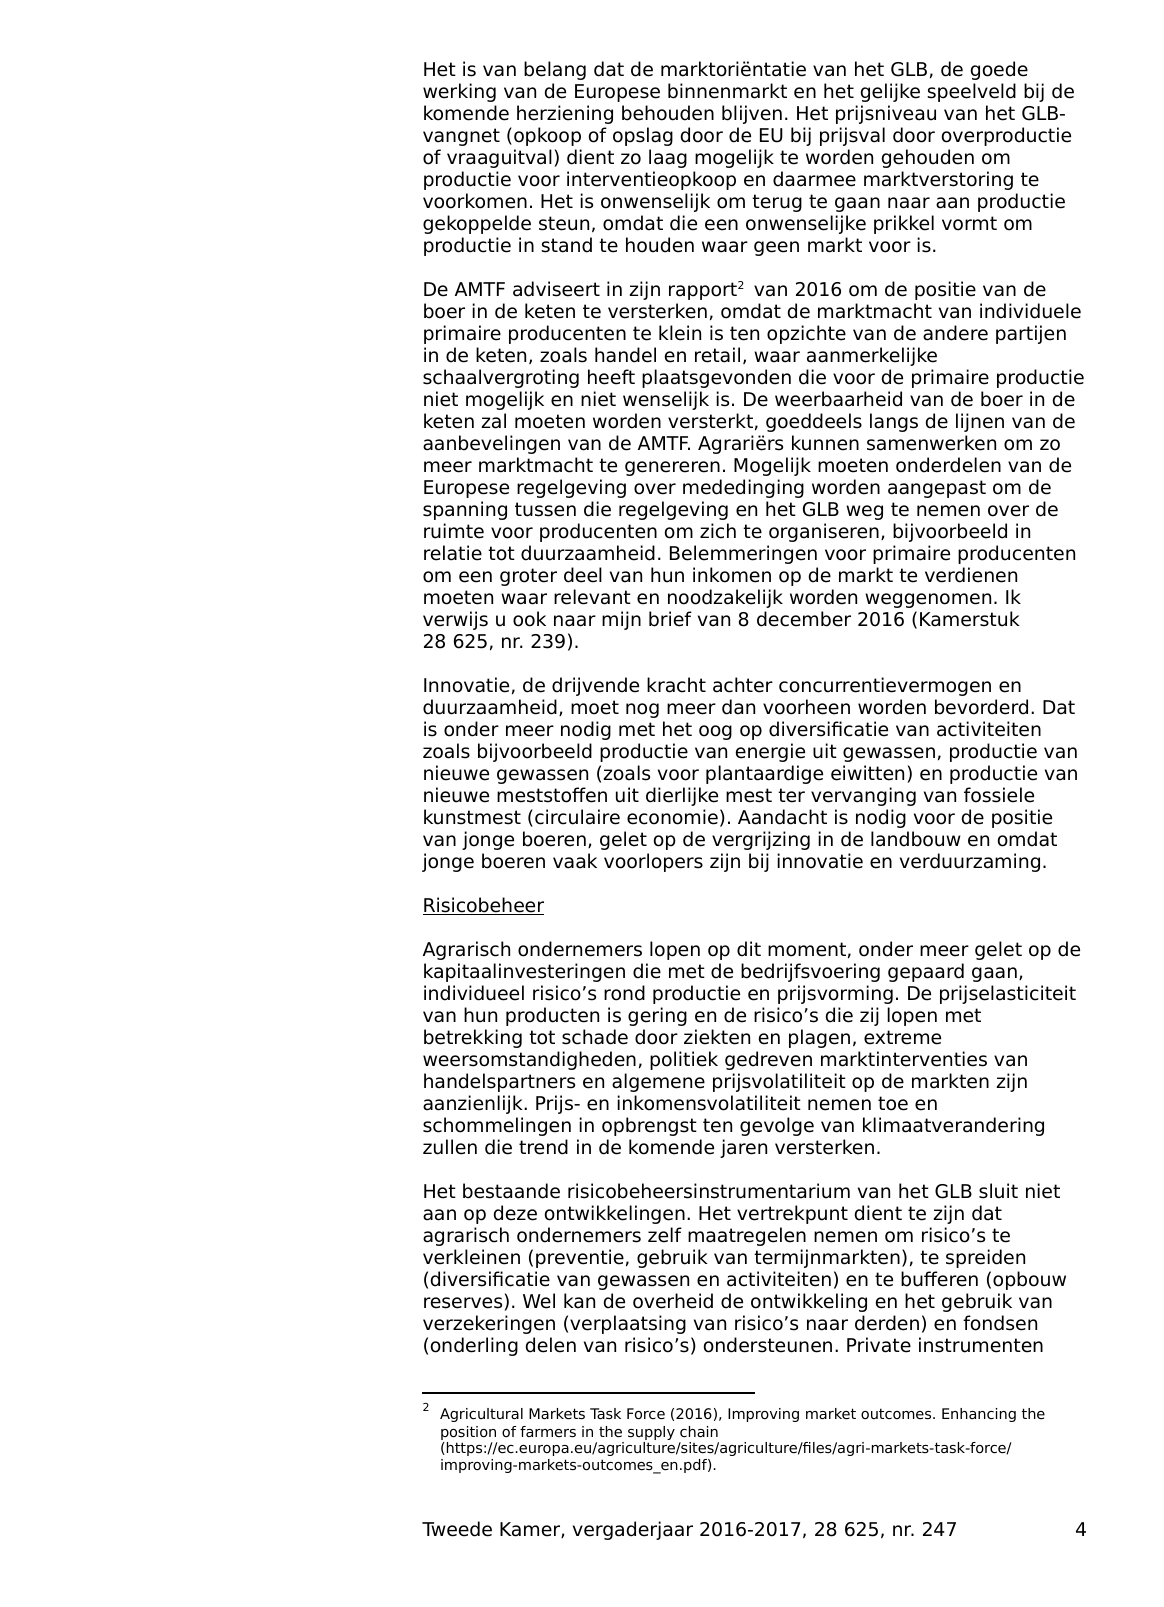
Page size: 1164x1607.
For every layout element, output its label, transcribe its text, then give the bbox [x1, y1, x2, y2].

text Agricultural Markets Task Force (2016), Improving market outcomes. Enhancing the position of farmers in the supply chain (https://ec.europa.eu/agriculture/sites/agriculture/files/agri-markets-task-force/improving-markets-outcomes_en.pdf). [422, 1402, 1087, 1474]
text De AMTF adviseert in zijn rapport van 2016 om de positie van de boer in de keten te versterken, omdat de marktmacht van individuele primaire producenten te klein is ten opzichte van de andere partijen in de keten, zoals handel en retail, waar aanmerkelijke schaalvergroting heeft plaatsgevonden die voor de primaire productie niet mogelijk en niet wenselijk is. De weerbaarheid van de boer in de keten zal moeten worden versterkt, goeddeels langs de lijnen van de aanbevelingen van de AMTF. Agrariërs kunnen samenwerken om zo meer marktmacht te genereren. Mogelijk moeten onderdelen van de Europese regelgeving over mededinging worden aangepast om de spanning tussen die regelgeving en het GLB weg te nemen over de ruimte voor producenten om zich te organiseren, bijvoorbeeld in relatie tot duurzaamheid. Belemmeringen voor primaire producenten om een groter deel van hun inkomen op de markt te verdienen moeten waar relevant en noodzakelijk worden weggenomen. Ik verwijs u ook naar mijn brief van 8 december 2016 (Kamerstuk 28 625, nr. 239). [422, 279, 1087, 653]
text Het bestaande risicobeheersinstrumentarium van het GLB sluit niet aan op deze ontwikkelingen. Het vertrekpunt dient te zijn dat agrarisch ondernemers zelf maatregelen nemen om risico’s te verkleinen (preventie, gebruik van termijnmarkten), te spreiden (diversificatie van gewassen en activiteiten) en te bufferen (opbouw reserves). Wel kan de overheid de ontwikkeling en het gebruik van verzekeringen (verplaatsing van risico’s naar derden) en fondsen (onderling delen van risico’s) ondersteunen. Private instrumenten [422, 1181, 1087, 1357]
subtitle Risicobeheer [422, 895, 1087, 917]
text Agrarisch ondernemers lopen op dit moment, onder meer gelet op de kapitaalinvesteringen die met de bedrijfsvoering gepaard gaan, individueel risico’s rond productie en prijsvorming. De prijselasticiteit van hun producten is gering en de risico’s die zij lopen met betrekking tot schade door ziekten en plagen, extreme weersomstandigheden, politiek gedreven marktinterventies van handelspartners en algemene prijsvolatiliteit op de markten zijn aanzienlijk. Prijs- en inkomensvolatiliteit nemen toe en schommelingen in opbrengst ten gevolge van klimaatverandering zullen die trend in de komende jaren versterken. [422, 939, 1087, 1159]
text Het is van belang dat de marktoriëntatie van het GLB, de goede werking van de Europese binnenmarkt en het gelijke speelveld bij de komende herziening behouden blijven. Het prijsniveau van het GLB-vangnet (opkoop of opslag door de EU bij prijsval door overproductie of vraaguitval) dient zo laag mogelijk te worden gehouden om productie voor interventieopkoop en daarmee marktverstoring te voorkomen. Het is onwenselijk om terug te gaan naar aan productie gekoppelde steun, omdat die een onwenselijke prikkel vormt om productie in stand te houden waar geen markt voor is. [422, 59, 1087, 257]
text Innovatie, de drijvende kracht achter concurrentievermogen en duurzaamheid, moet nog meer dan voorheen worden bevorderd. Dat is onder meer nodig met het oog op diversificatie van activiteiten zoals bijvoorbeeld productie van energie uit gewassen, productie van nieuwe gewassen (zoals voor plantaardige eiwitten) en productie van nieuwe meststoffen uit dierlijke mest ter vervanging van fossiele kunstmest (circulaire economie). Aandacht is nodig voor de positie van jonge boeren, gelet op de vergrijzing in de landbouw en omdat jonge boeren vaak voorlopers zijn bij innovatie en verduurzaming. [422, 675, 1087, 873]
